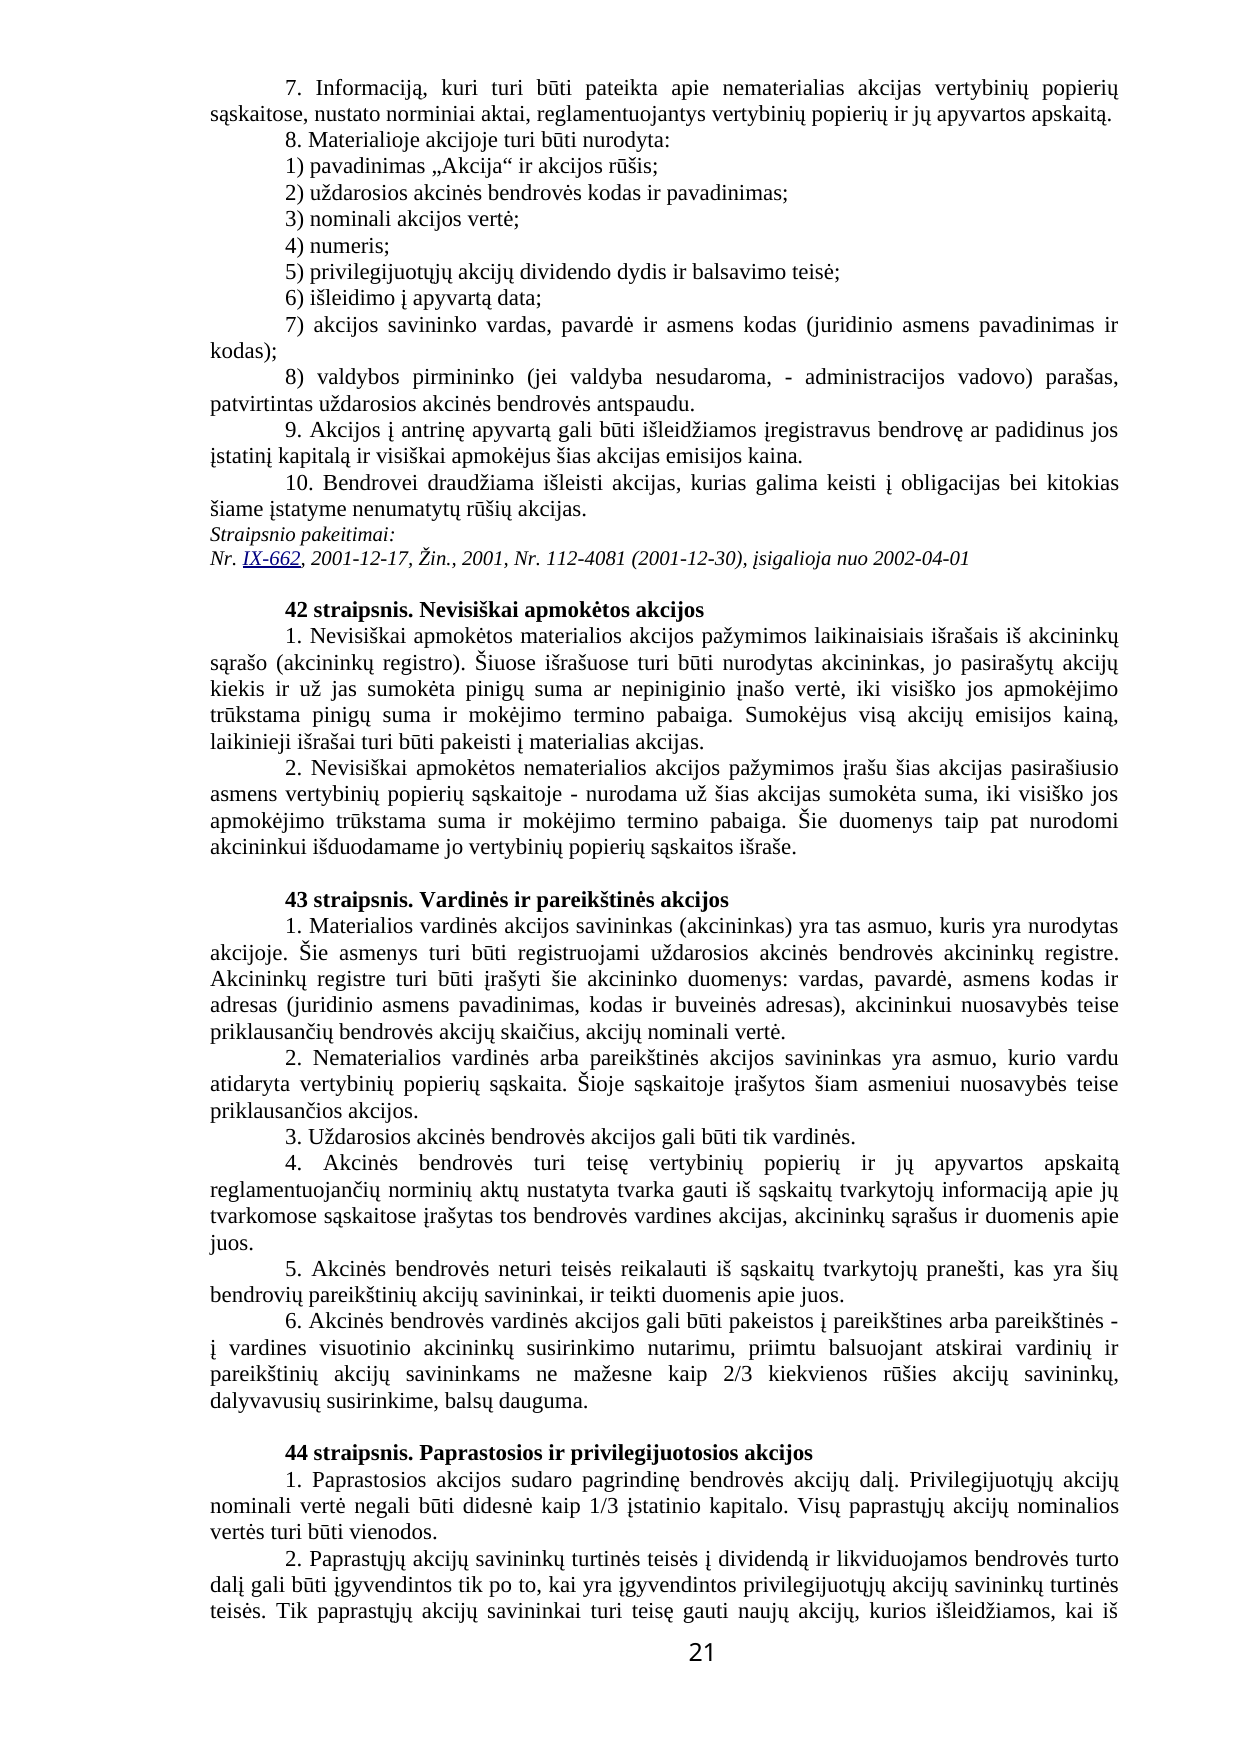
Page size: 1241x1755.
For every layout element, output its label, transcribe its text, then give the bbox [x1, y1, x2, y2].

text 1. Nevisiškai apmokėtos materialios akcijos pažymimos laikinaisiais išrašais iš akcininkų sąrašo (akcininkų registro). Šiuose išrašuose turi būti nurodytas akcininkas, jo pasirašytų akcijų kiekis ir už jas sumokėta pinigų suma ar nepiniginio įnašo vertė, iki visiško jos apmokėjimo trūkstama pinigų suma ir mokėjimo termino pabaiga. Sumokėjus visą akcijų emisijos kainą, laikinieji išrašai turi būti pakeisti į materialias akcijas. [210, 622, 1120, 754]
text 2. Nematerialios vardinės arba pareikštinės akcijos savininkas yra asmuo, kurio vardu atidaryta vertybinių popierių sąskaita. Šioje sąskaitoje įrašytos šiam asmeniui nuosavybės teise priklausančios akcijos. [210, 1044, 1120, 1123]
text 6. Akcinės bendrovės vardinės akcijos gali būti pakeistos į pareikštines arba pareikštinės - į vardines visuotinio akcininkų susirinkimo nutarimu, priimtu balsuojant atskirai vardinių ir pareikštinių akcijų savininkams ne mažesne kaip 2/3 kiekvienos rūšies akcijų savininkų, dalyvavusių susirinkime, balsų dauguma. [210, 1308, 1120, 1413]
text 3. Uždarosios akcinės bendrovės akcijos gali būti tik vardinės. [210, 1123, 1120, 1149]
text 4) numeris; [210, 232, 1120, 258]
text 3) nominali akcijos vertė; [210, 205, 1120, 232]
text 7) akcijos savininko vardas, pavardė ir asmens kodas (juridinio asmens pavadinimas ir kodas); [210, 311, 1120, 363]
text 2) uždarosios akcinės bendrovės kodas ir pavadinimas; [210, 179, 1120, 205]
text 42 straipsnis. Nevisiškai apmokėtos akcijos [210, 596, 1120, 622]
text 43 straipsnis. Vardinės ir pareikštinės akcijos [210, 886, 1120, 912]
text 1. Paprastosios akcijos sudaro pagrindinę bendrovės akcijų dalį. Privilegijuotųjų akcijų nominali vertė negali būti didesnė kaip 1/3 įstatinio kapitalo. Visų paprastųjų akcijų nominalios vertės turi būti vienodos. [210, 1466, 1120, 1545]
text 1) pavadinimas „Akcija“ ir akcijos rūšis; [210, 153, 1120, 179]
text Nr. IX-662, 2001-12-17, Žin., 2001, Nr. 112-4081 (2001-12-30), įsigalioja nuo 2002-04-01 [210, 546, 1120, 570]
text 7. Informaciją, kuri turi būti pateikta apie nematerialias akcijas vertybinių popierių sąskaitose, nustato norminiai aktai, reglamentuojantys vertybinių popierių ir jų apyvartos apskaitą. [210, 73, 1120, 126]
text 8) valdybos pirmininko (jei valdyba nesudaroma, - administracijos vadovo) parašas, patvirtintas uždarosios akcinės bendrovės antspaudu. [210, 363, 1120, 416]
text 5) privilegijuotųjų akcijų dividendo dydis ir balsavimo teisė; [210, 258, 1120, 284]
text 2. Nevisiškai apmokėtos nematerialios akcijos pažymimos įrašu šias akcijas pasirašiusio asmens vertybinių popierių sąskaitoje - nurodama už šias akcijas sumokėta suma, iki visiško jos apmokėjimo trūkstama suma ir mokėjimo termino pabaiga. Šie duomenys taip pat nurodomi akcininkui išduodamame jo vertybinių popierių sąskaitos išraše. [210, 754, 1120, 859]
text 8. Materialioje akcijoje turi būti nurodyta: [210, 126, 1120, 153]
text 4. Akcinės bendrovės turi teisę vertybinių popierių ir jų apyvartos apskaitą reglamentuojančių norminių aktų nustatyta tvarka gauti iš sąskaitų tvarkytojų informaciją apie jų tvarkomose sąskaitose įrašytas tos bendrovės vardines akcijas, akcininkų sąrašus ir duomenis apie juos. [210, 1149, 1120, 1255]
text Straipsnio pakeitimai: [210, 522, 1120, 546]
text 1. Materialios vardinės akcijos savininkas (akcininkas) yra tas asmuo, kuris yra nurodytas akcijoje. Šie asmenys turi būti registruojami uždarosios akcinės bendrovės akcininkų registre. Akcininkų registre turi būti įrašyti šie akcininko duomenys: vardas, pavardė, asmens kodas ir adresas (juridinio asmens pavadinimas, kodas ir buveinės adresas), akcininkui nuosavybės teise priklausančių bendrovės akcijų skaičius, akcijų nominali vertė. [210, 912, 1120, 1044]
text 6) išleidimo į apyvartą data; [210, 284, 1120, 311]
text 2. Paprastųjų akcijų savininkų turtinės teisės į dividendą ir likviduojamos bendrovės turto dalį gali būti įgyvendintos tik po to, kai yra įgyvendintos privilegijuotųjų akcijų savininkų turtinės teisės. Tik paprastųjų akcijų savininkai turi teisę gauti naujų akcijų, kurios išleidžiamos, kai iš [210, 1545, 1120, 1624]
text 10. Bendrovei draudžiama išleisti akcijas, kurias galima keisti į obligacijas bei kitokias šiame įstatyme nenumatytų rūšių akcijas. [210, 469, 1120, 522]
text 9. Akcijos į antrinę apyvartą gali būti išleidžiamos įregistravus bendrovę ar padidinus jos įstatinį kapitalą ir visiškai apmokėjus šias akcijas emisijos kaina. [210, 416, 1120, 469]
text 44 straipsnis. Paprastosios ir privilegijuotosios akcijos [210, 1439, 1120, 1466]
text 5. Akcinės bendrovės neturi teisės reikalauti iš sąskaitų tvarkytojų pranešti, kas yra šių bendrovių pareikštinių akcijų savininkai, ir teikti duomenis apie juos. [210, 1255, 1120, 1308]
